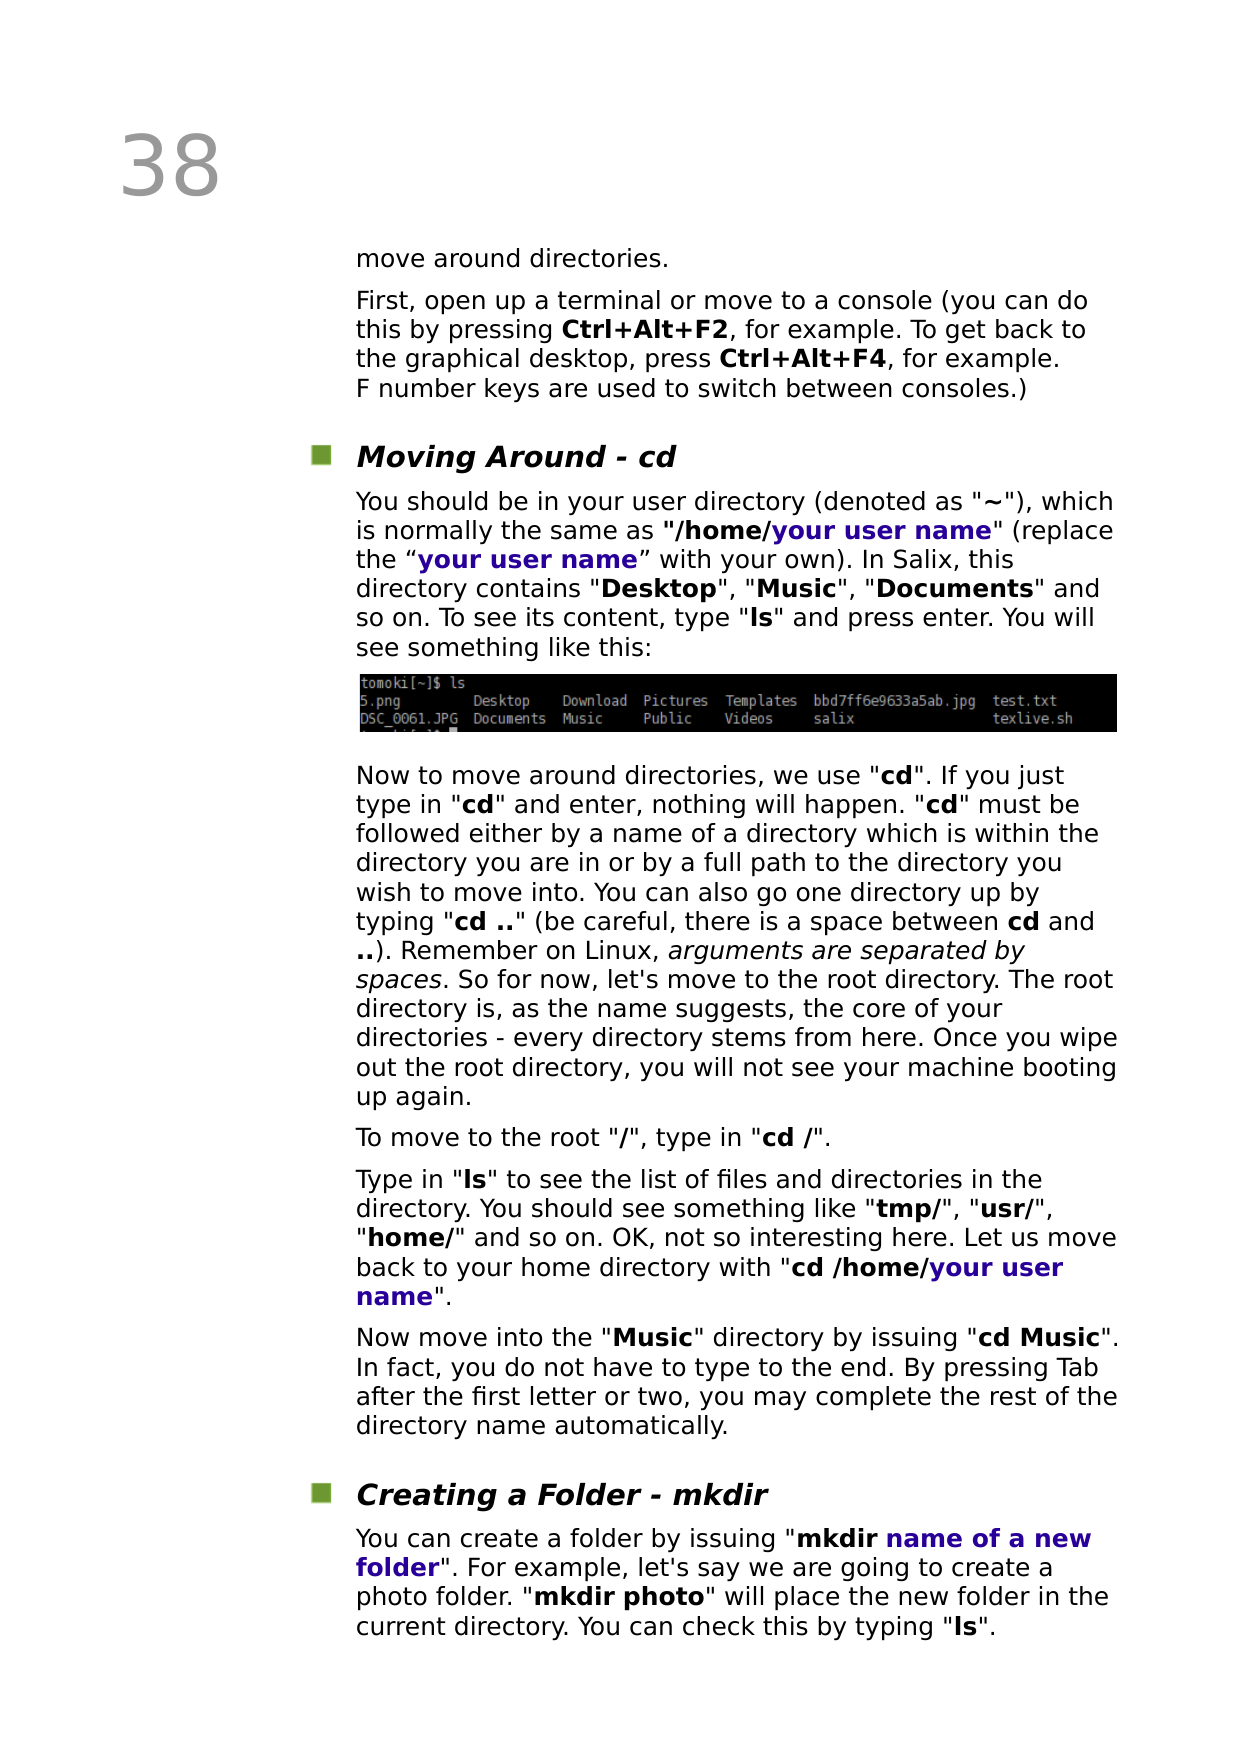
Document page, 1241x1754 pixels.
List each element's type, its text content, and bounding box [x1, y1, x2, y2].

text Now move into the "Music" directory by issuing "cd Music". In fact, you do not have to type to the end. By pressing Tab after the first letter or two, you may complete the rest of the directory name automatically. [356, 1324, 1121, 1440]
picture [284, 1472, 357, 1512]
subtitle Creating a Folder - mkdir [357, 1478, 1121, 1512]
text move around directories. [356, 244, 1121, 274]
text To move to the root "/", type in "cd /". [356, 1124, 1121, 1153]
text You should be in your user directory (denoted as "~"), which is normally the same as "/home/your user name" (replace the “your user name” with your own). In Salix, this directory contains "Desktop", "Music", "Documents" and so on. To see its content, type "ls" and press enter. You will see something like this: [356, 487, 1121, 662]
picture [284, 435, 357, 474]
subtitle Moving Around - cd [357, 440, 1121, 474]
text You can create a folder by issuing "mkdir name of a new folder". For example, let's say we are going to create a photo folder. "mkdir photo" will place the new folder in the current directory. You can check this by typing "ls". [356, 1524, 1121, 1641]
text First, open up a terminal or move to a console (you can do this by pressing Ctrl+Alt+F2, for example. To get back to the graphical desktop, press Ctrl+Alt+F4, for example. F number keys are used to switch between consoles.) [356, 286, 1121, 403]
text Type in "ls" to see the list of files and directories in the directory. You should see something like "tmp/", "usr/", "home/" and so on. OK, not so interesting here. Let us move back to your home directory with "cd /home/your user name". [356, 1165, 1121, 1311]
picture [359, 674, 1117, 732]
text Now to move around directories, we use "cd". If you just type in "cd" and enter, nothing will happen. "cd" must be followed either by a name of a directory which is within the directory you are in or by a full path to the directory you wish to move into. You can also go one directory up by typing "cd .." (be careful, there is a space between cd and ..). Remember on Linux, arguments are separated by spaces. So for now, let's move to the root directory. The root directory is, as the name suggests, the core of your directories - every directory stems from here. Once you wipe out the root directory, you will not see your machine booting up again. [356, 674, 1121, 1111]
